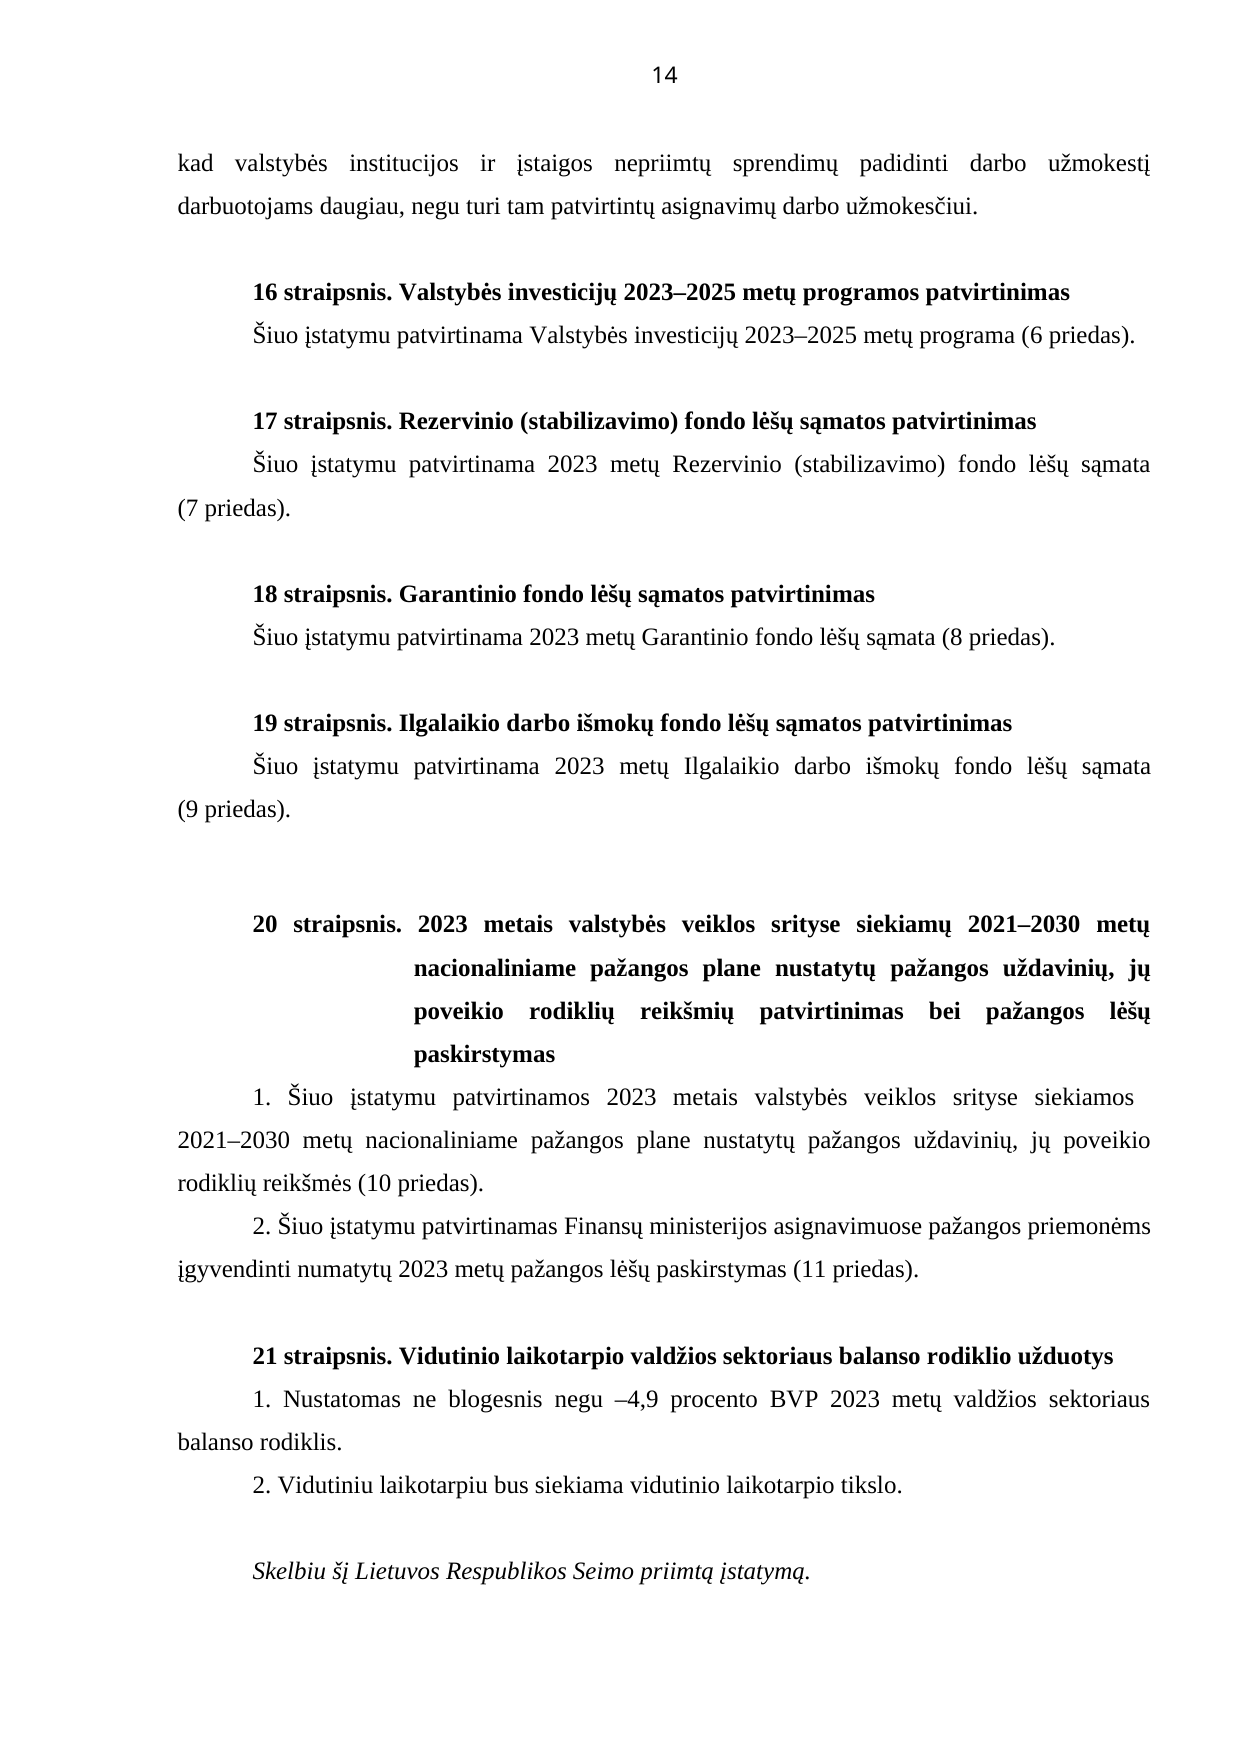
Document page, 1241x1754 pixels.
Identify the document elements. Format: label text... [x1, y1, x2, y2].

text kad valstybės institucijos ir įstaigos nepriimtų sprendimų padidinti darbo užmokestį darbuotojams daugiau, negu turi tam patvirtintų asignavimų darbo užmokesčiui. [177, 148, 1152, 219]
text 18 straipsnis. Garantinio fondo lėšų sąmatos patvirtinimas [177, 579, 1152, 608]
text 16 straipsnis. Valstybės investicijų 2023–2025 metų programos patvirtinimas [177, 277, 1152, 306]
text Šiuo įstatymu patvirtinama 2023 metų Rezervinio (stabilizavimo) fondo lėšų sąmata (7 priedas). [177, 449, 1152, 521]
text 20 straipsnis. 2023 metais valstybės veiklos srityse siekiamų 2021–2030 metų nacionaliniame pažangos plane nustatytų pažangos uždavinių, jų poveikio rodiklių reikšmių patvirtinimas bei pažangos lėšų paskirstymas [252, 909, 1152, 1068]
text Šiuo įstatymu patvirtinama 2023 metų Garantinio fondo lėšų sąmata (8 priedas). [177, 622, 1152, 651]
text 19 straipsnis. Ilgalaikio darbo išmokų fondo lėšų sąmatos patvirtinimas [177, 708, 1152, 737]
text 21 straipsnis. Vidutinio laikotarpio valdžios sektoriaus balanso rodiklio užduotys [177, 1341, 1152, 1369]
text 1. Šiuo įstatymu patvirtinamos 2023 metais valstybės veiklos srityse siekiamos 2021–2030 metų nacionaliniame pažangos plane nustatytų pažangos uždavinių, jų poveikio rodiklių reikšmės (10 priedas). [177, 1082, 1152, 1197]
text Skelbiu šį Lietuvos Respublikos Seimo priimtą įstatymą. [177, 1556, 1152, 1585]
text 17 straipsnis. Rezervinio (stabilizavimo) fondo lėšų sąmatos patvirtinimas [177, 406, 1152, 435]
text 2. Vidutiniu laikotarpiu bus siekiama vidutinio laikotarpio tikslo. [177, 1470, 1152, 1499]
text 2. Šiuo įstatymu patvirtinamas Finansų ministerijos asignavimuose pažangos priemonėms įgyvendinti numatytų 2023 metų pažangos lėšų paskirstymas (11 priedas). [177, 1211, 1152, 1283]
text Šiuo įstatymu patvirtinama 2023 metų Ilgalaikio darbo išmokų fondo lėšų sąmata (9 priedas). [177, 751, 1152, 823]
text 1. Nustatomas ne blogesnis negu –4,9 procento BVP 2023 metų valdžios sektoriaus balanso rodiklis. [177, 1384, 1152, 1456]
text Šiuo įstatymu patvirtinama Valstybės investicijų 2023–2025 metų programa (6 priedas). [177, 320, 1152, 349]
